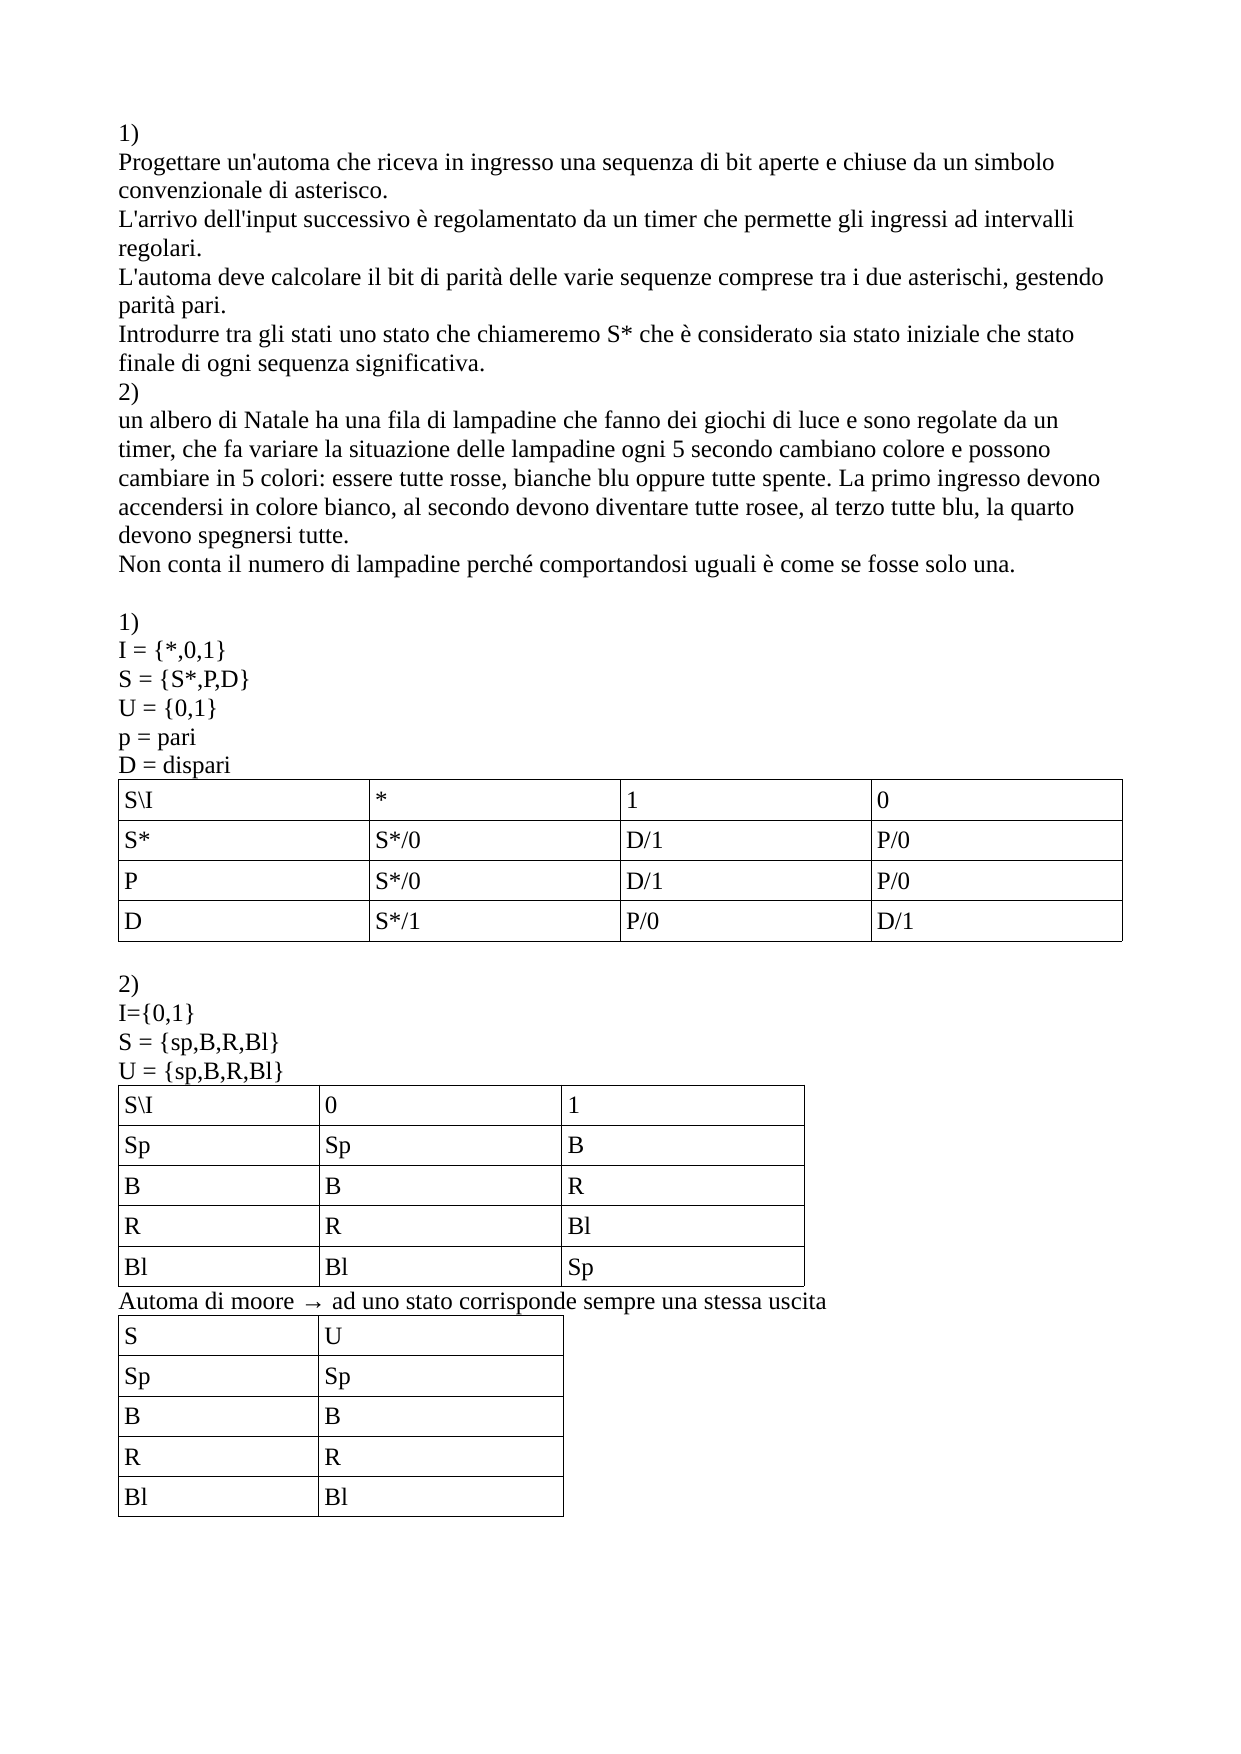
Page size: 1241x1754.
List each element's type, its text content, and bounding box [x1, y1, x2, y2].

table_cell Sp [562, 1247, 804, 1286]
table_header S [119, 1316, 318, 1355]
table_cell B [562, 1126, 804, 1165]
text U = {0,1} [118, 693, 1122, 722]
text I = {*,0,1} [118, 636, 1122, 664]
table_cell D/1 [621, 821, 871, 860]
table_header * [370, 780, 620, 820]
text 2) [118, 377, 1122, 406]
text L'automa deve calcolare il bit di parità delle varie sequenze comprese tra i due asterischi, gestendo parità pari. [118, 262, 1122, 319]
text Non conta il numero di lampadine perché comportandosi uguali è come se fosse solo una. [118, 549, 1122, 578]
table_cell D [119, 901, 369, 941]
text I={0,1} [118, 998, 1122, 1027]
table_header S\I [119, 780, 369, 820]
text U = {sp,B,R,Bl} [118, 1056, 1122, 1084]
table_header 1 [562, 1086, 804, 1125]
table_cell Sp [119, 1356, 318, 1396]
table_cell R [562, 1166, 804, 1205]
table_header 0 [320, 1086, 561, 1125]
text 1) [118, 607, 1122, 636]
table_cell S* [119, 821, 369, 860]
table_cell S*/0 [370, 861, 620, 900]
table_cell Bl [319, 1477, 563, 1516]
table_cell B [119, 1397, 318, 1436]
table_header U [319, 1316, 563, 1355]
table_cell P/0 [621, 901, 871, 941]
table_cell P/0 [872, 821, 1122, 860]
table_cell Bl [119, 1247, 319, 1286]
table_cell Sp [119, 1126, 319, 1165]
table_header S\I [119, 1086, 319, 1125]
text 1) [118, 118, 1122, 147]
table_cell R [119, 1206, 319, 1246]
table_cell Sp [320, 1126, 561, 1165]
table_cell B [119, 1166, 319, 1205]
table_cell Bl [119, 1477, 318, 1516]
text un albero di Natale ha una fila di lampadine che fanno dei giochi di luce e sono regolate da un timer, che fa variare la situazione delle lampadine ogni 5 secondo cambiano colore e possono cambiare in 5 colori: essere tutte rosse, bianche blu oppure tutte spente. La primo ingresso devono accendersi in colore bianco, al secondo devono diventare tutte rosee, al terzo tutte blu, la quarto devono spegnersi tutte. [118, 406, 1122, 549]
text D = dispari [118, 751, 1122, 779]
table_cell R [119, 1437, 318, 1476]
text S = {S*,P,D} [118, 664, 1122, 693]
table_cell S*/0 [370, 821, 620, 860]
table_header 1 [621, 780, 871, 820]
table_cell P [119, 861, 369, 900]
table_cell D/1 [872, 901, 1122, 941]
table_header 0 [872, 780, 1122, 820]
table_cell R [320, 1206, 561, 1246]
table_cell Bl [562, 1206, 804, 1246]
table_cell R [319, 1437, 563, 1476]
text Introdurre tra gli stati uno stato che chiameremo S* che è considerato sia stato iniziale che stato finale di ogni sequenza significativa. [118, 319, 1122, 377]
text 2) [118, 969, 1122, 998]
table_cell D/1 [621, 861, 871, 900]
table_cell S*/1 [370, 901, 620, 941]
text Progettare un'automa che riceva in ingresso una sequenza di bit aperte e chiuse da un simbolo convenzionale di asterisco. [118, 147, 1122, 204]
table_cell Sp [319, 1356, 563, 1396]
table_cell Bl [320, 1247, 561, 1286]
text L'arrivo dell'input successivo è regolamentato da un timer che permette gli ingressi ad intervalli regolari. [118, 204, 1122, 262]
table_cell P/0 [872, 861, 1122, 900]
text p = pari [118, 722, 1122, 751]
table_cell B [320, 1166, 561, 1205]
text S = {sp,B,R,Bl} [118, 1027, 1122, 1056]
text Automa di moore → ad uno stato corrisponde sempre una stessa uscita [118, 1286, 1122, 1315]
table_cell B [319, 1397, 563, 1436]
